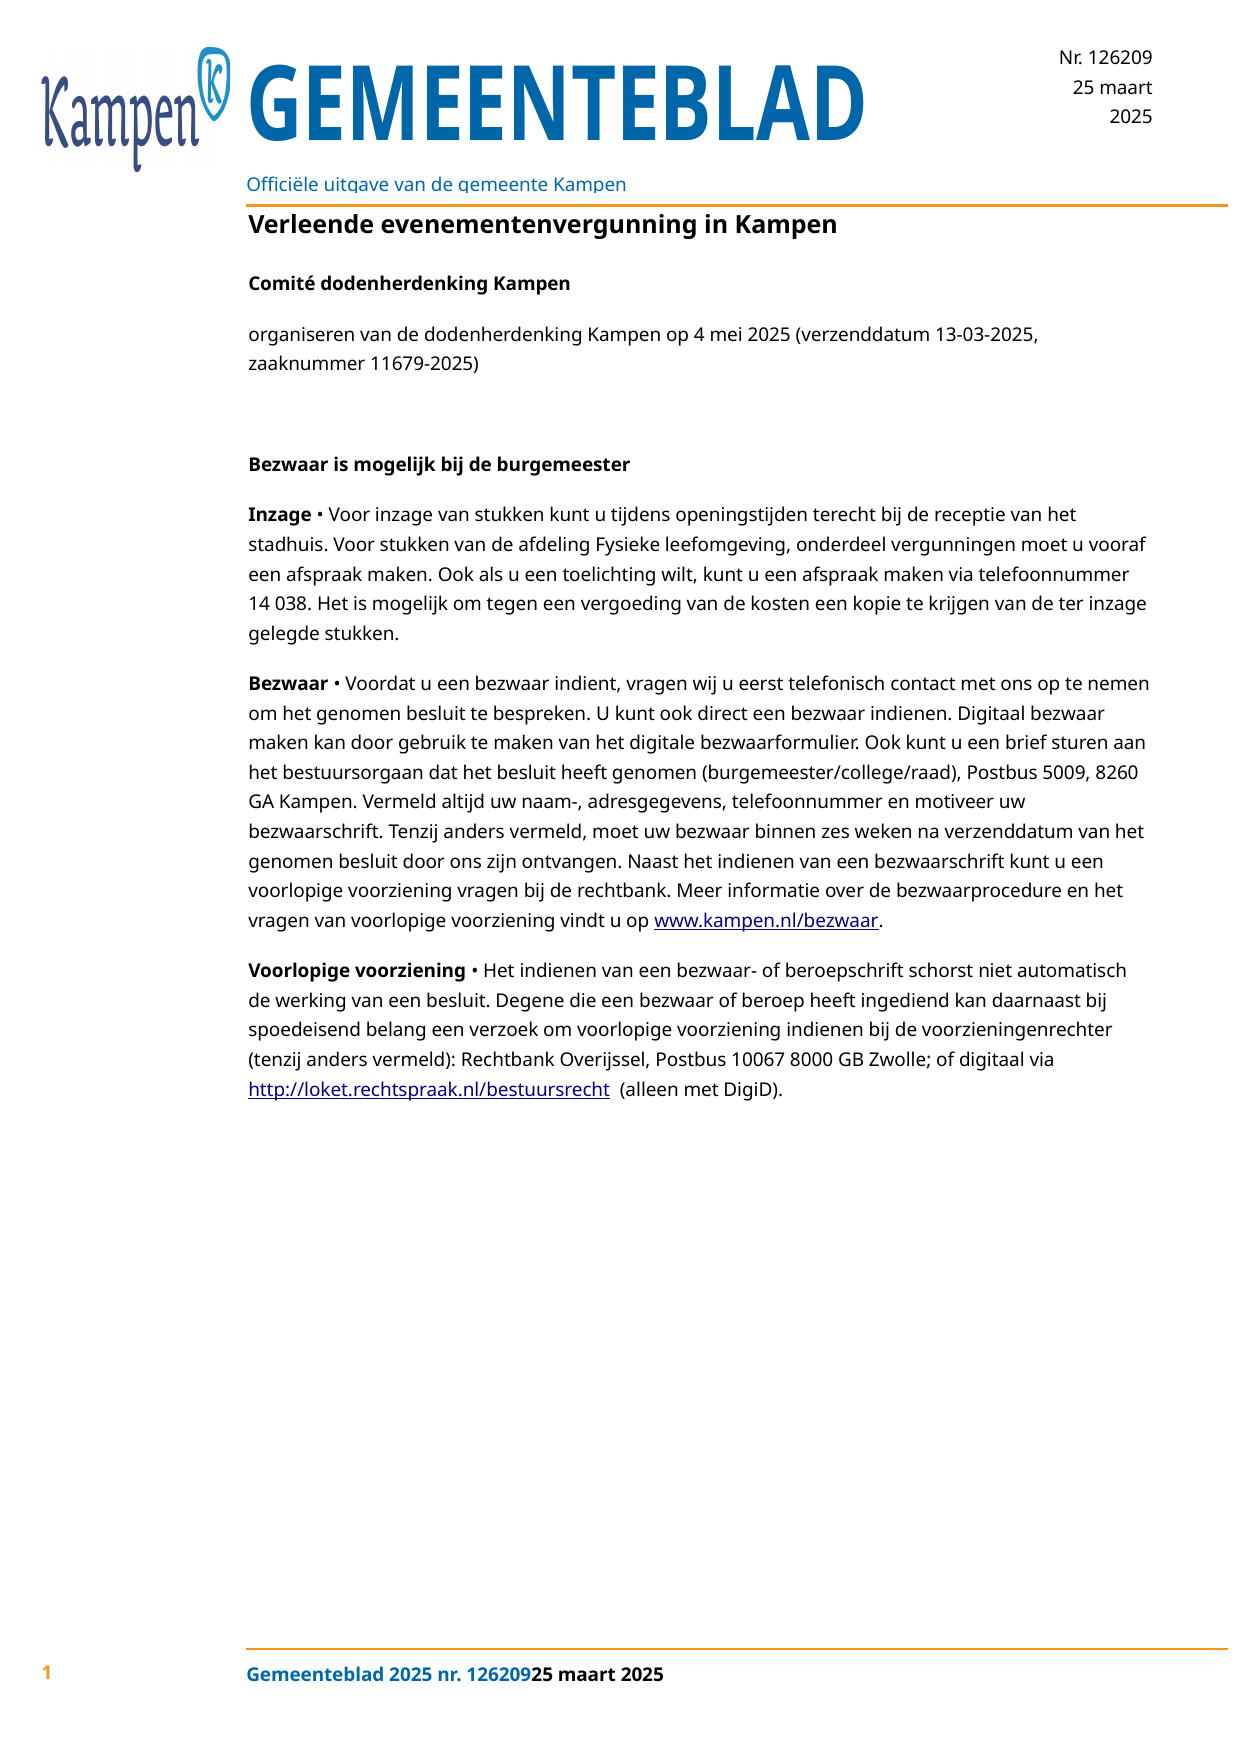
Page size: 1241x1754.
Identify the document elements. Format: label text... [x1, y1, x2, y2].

text organiseren van de dodenherdenking Kampen op 4 mei 2025 (verzenddatum 13-03-2025, zaaknummer 11679-2025) [248, 321, 1152, 376]
picture [41, 47, 231, 172]
text Inzage • Voor inzage van stukken kunt u tijdens openingstijden terecht bij de receptie van het stadhuis. Voor stukken van de afdeling Fysieke leefomgeving, onderdeel vergunningen moet u vooraf een afspraak maken. Ook als u een toelichting wilt, kunt u een afspraak maken via telefoonnummer 14 038. Het is mogelijk om tegen een vergoeding van de kosten een kopie te krijgen van de ter inzage gelegde stukken. [248, 502, 1152, 646]
text Verleende evenementenvergunning in Kampen [248, 207, 1152, 241]
text Bezwaar • Voordat u een bezwaar indient, vragen wij u eerst telefonisch contact met ons op te nemen om het genomen besluit te bespreken. U kunt ook direct een bezwaar indienen. Digitaal bezwaar maken kan door gebruik te maken van het digitale bezwaarformulier. Ook kunt u een brief sturen aan het bestuursorgaan dat het besluit heeft genomen (burgemeester/college/raad), Postbus 5009, 8260 GA Kampen. Vermeld altijd uw naam-, adresgegevens, telefoonnummer en motiveer uw bezwaarschrift. Tenzij anders vermeld, moet uw bezwaar binnen zes weken na verzenddatum van het genomen besluit door ons zijn ontvangen. Naast het indienen van een bezwaarschrift kunt u een voorlopige voorziening vragen bij de rechtbank. Meer informatie over de bezwaarprocedure en het vragen van voorlopige voorziening vindt u op www.kampen.nl/bezwaar. [248, 670, 1152, 933]
text Bezwaar is mogelijk bij de burgemeester [248, 451, 1152, 477]
text Comité dodenherdenking Kampen [248, 270, 1152, 296]
text Voorlopige voorziening • Het indienen van een bezwaar- of beroepschrift schorst niet automatisch de werking van een besluit. Degene die een bezwaar of beroep heeft ingediend kan daarnaast bij spoedeisend belang een verzoek om voorlopige voorziening indienen bij de voorzieningenrechter (tenzij anders vermeld): Rechtbank Overijssel, Postbus 10067 8000 GB Zwolle; of digitaal via http://loket.rechtspraak.nl/bestuursrecht (alleen met DigiD). [248, 957, 1152, 1101]
